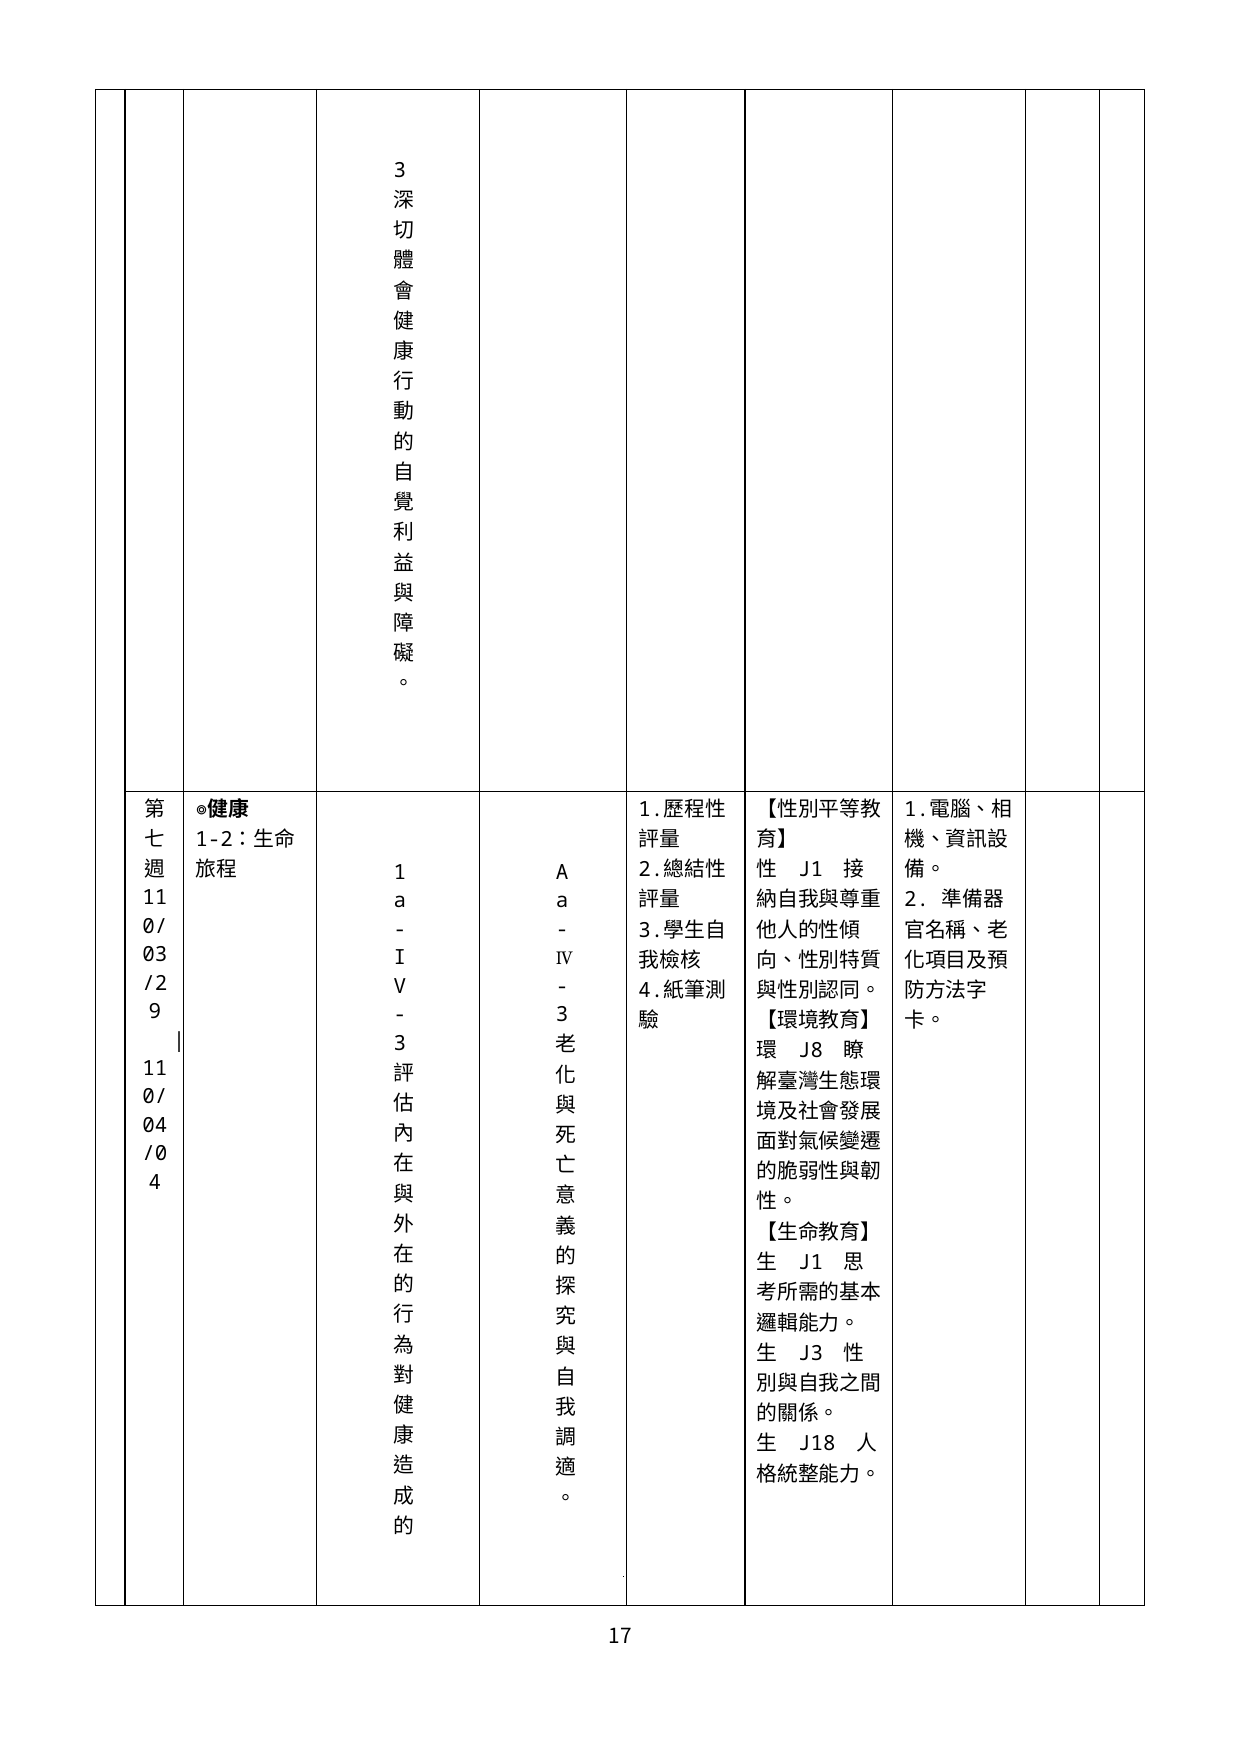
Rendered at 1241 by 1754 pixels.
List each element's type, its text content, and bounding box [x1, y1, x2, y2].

table_cell 1a-IV-3評估內在與外在的行為對健康造成的 [329, 793, 467, 1604]
table_cell [627, 90, 744, 791]
table_cell [317, 90, 328, 791]
table_cell [893, 90, 1025, 791]
table_cell [126, 90, 183, 791]
table_cell [184, 90, 316, 791]
table_cell 1.電腦、相機、資訊設備。 2. 準備器官名稱、老化項目及預防方法字卡。 [893, 792, 1025, 1605]
table_cell [468, 792, 479, 1605]
table_cell [1100, 90, 1144, 791]
table_cell 1.歷程性評量 2.總結性評量 3.學生自我檢核 4.紙筆測驗 [627, 792, 744, 1605]
table_cell [1026, 90, 1099, 791]
table_cell 第七週 110/03/29 | 110/04/04 [126, 792, 183, 1605]
table_cell [746, 90, 892, 791]
table_cell ◎健康 1-2：生命旅程 [184, 792, 316, 1605]
table_cell 【性別平等教育】 性 J1 接納自我與尊重他人的性傾向、性別特質與性別認同。 【環境教育】 環 J8 瞭解臺灣生態環境及社會發展面對氣候變遷的脆弱性與韌性。 【生命教育】 生 J1 思考所需的基本邏輯能力。 生 J3 性別與自我之間的關係。 生 J18 人格統整能力。 [746, 792, 892, 1605]
table_cell [317, 792, 328, 1605]
table_cell [468, 90, 479, 791]
table_cell [1026, 792, 1099, 1605]
table_cell [96, 90, 124, 1605]
table_cell [480, 90, 626, 791]
table_cell Aa-Ⅳ-3老化與死亡意義的探究與自我調適。 [480, 792, 626, 1605]
table_cell 3深切體會健康行動的自覺利益與障礙。 [329, 91, 467, 790]
table_cell [1100, 792, 1144, 1605]
